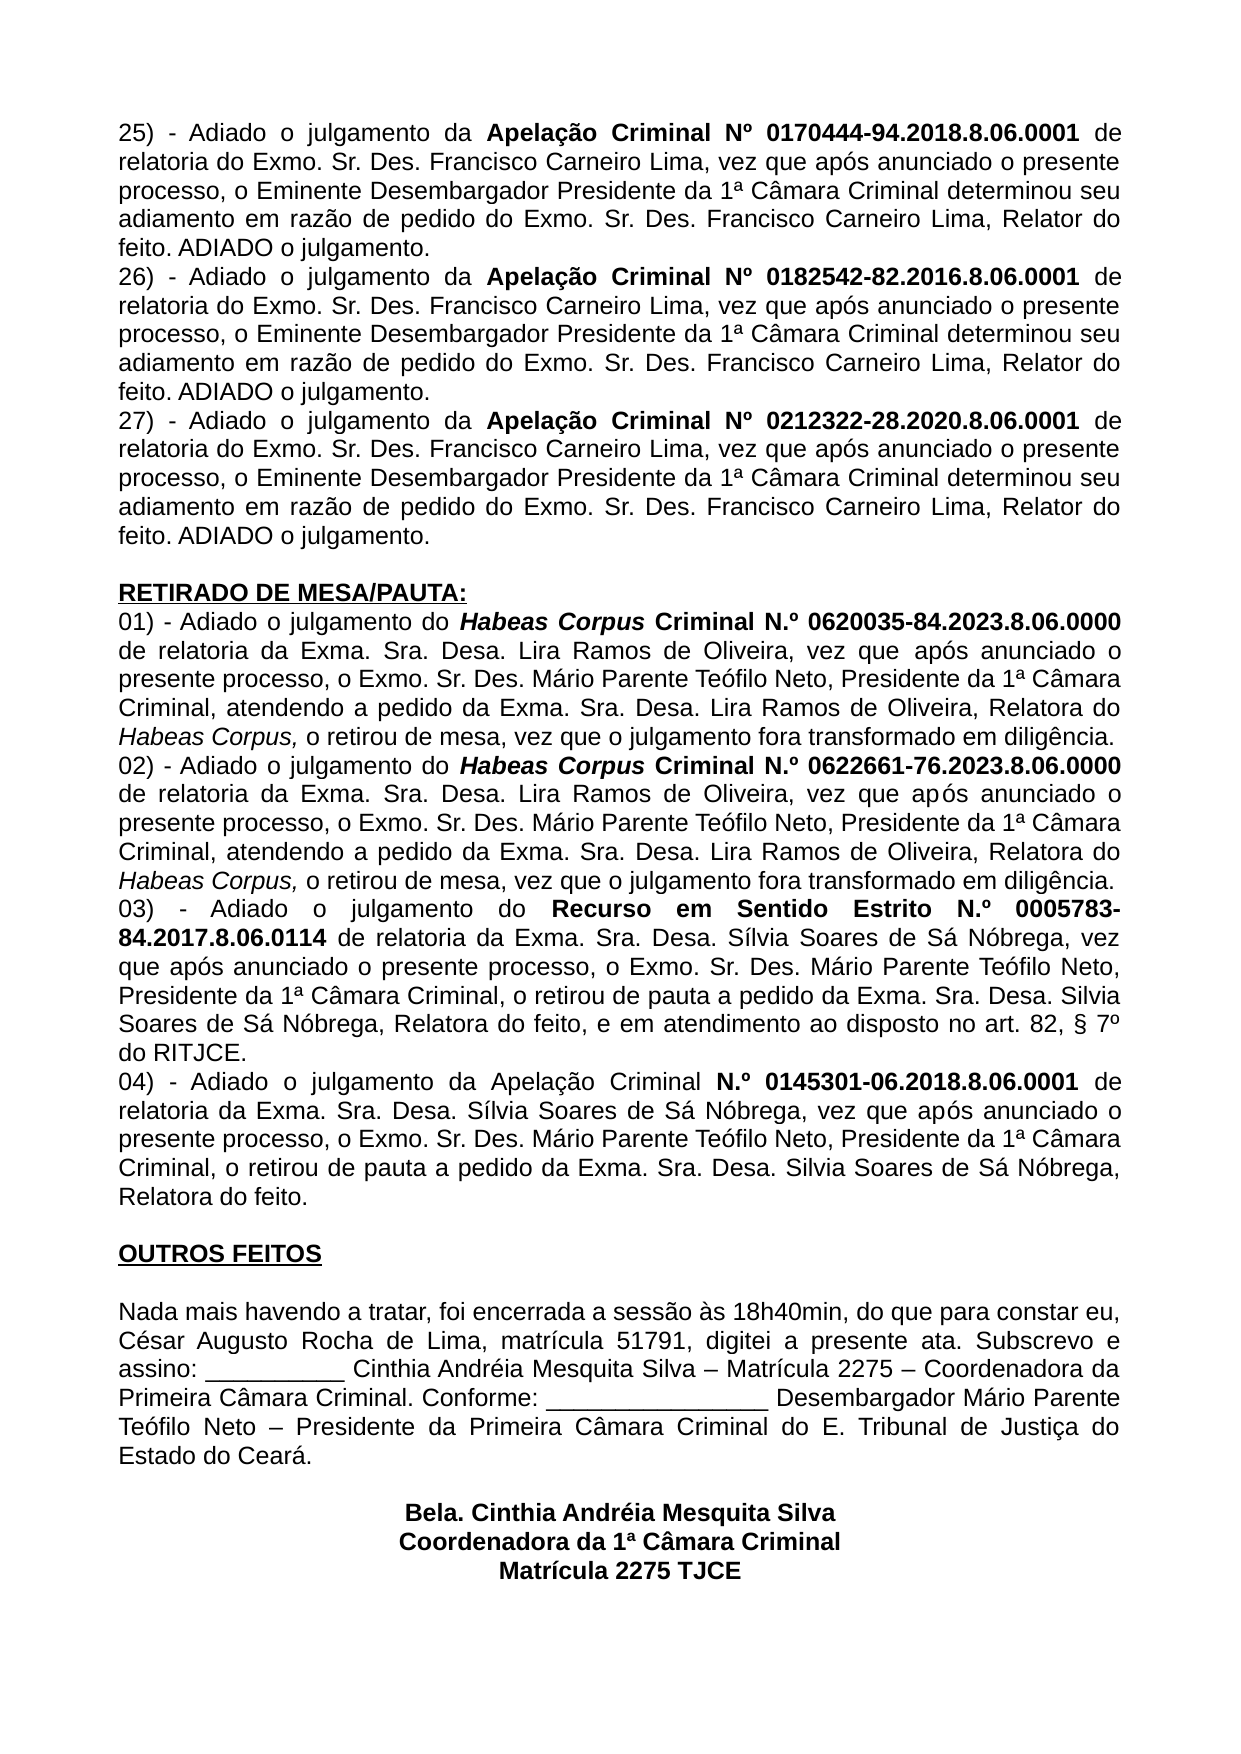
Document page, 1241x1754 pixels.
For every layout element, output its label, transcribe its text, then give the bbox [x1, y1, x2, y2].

text 03) - Adiado o julgamento do Recurso em Sentido Estrito N.º 0005783-84.2017.8.06.0114 de relatoria da Exma. Sra. Desa. Sílvia Soares de Sá Nóbrega, vez que após anunciado o presente processo, o Exmo. Sr. Des. Mário Parente Teófilo Neto, Presidente da 1ª Câmara Criminal, o retirou de pauta a pedido da Exma. Sra. Desa. Silvia Soares de Sá Nóbrega, Relatora do feito, e em atendimento ao disposto no art. 82, § 7º do RITJCE. [118, 894, 1122, 1067]
text 04) - Adiado o julgamento da Apelação Criminal N.º 0145301-06.2018.8.06.0001 de relatoria da Exma. Sra. Desa. Sílvia Soares de Sá Nóbrega, vez que após anunciado o presente processo, o Exmo. Sr. Des. Mário Parente Teófilo Neto, Presidente da 1ª Câmara Criminal, o retirou de pauta a pedido da Exma. Sra. Desa. Silvia Soares de Sá Nóbrega, Relatora do feito. [118, 1067, 1122, 1211]
text Matrícula 2275 TJCE [118, 1556, 1122, 1584]
text 27) - Adiado o julgamento da Apelação Criminal Nº 0212322-28.2020.8.06.0001 de relatoria do Exmo. Sr. Des. Francisco Carneiro Lima, vez que após anunciado o presente processo, o Eminente Desembargador Presidente da 1ª Câmara Criminal determinou seu adiamento em razão de pedido do Exmo. Sr. Des. Francisco Carneiro Lima, Relator do feito. ADIADO o julgamento. [118, 406, 1122, 549]
text Coordenadora da 1ª Câmara Criminal [118, 1527, 1122, 1556]
text 25) - Adiado o julgamento da Apelação Criminal Nº 0170444-94.2018.8.06.0001 de relatoria do Exmo. Sr. Des. Francisco Carneiro Lima, vez que após anunciado o presente processo, o Eminente Desembargador Presidente da 1ª Câmara Criminal determinou seu adiamento em razão de pedido do Exmo. Sr. Des. Francisco Carneiro Lima, Relator do feito. ADIADO o julgamento. [118, 118, 1122, 262]
text Nada mais havendo a tratar, foi encerrada a sessão às 18h40min, do que para constar eu, César Augusto Rocha de Lima, matrícula 51791, digitei a presente ata. Subscrevo e assino: __________ Cinthia Andréia Mesquita Silva – Matrícula 2275 – Coordenadora da Primeira Câmara Criminal. Conforme: ________________ Desembargador Mário Parente Teófilo Neto – Presidente da Primeira Câmara Criminal do E. Tribunal de Justiça do Estado do Ceará. [118, 1297, 1122, 1469]
text 26) - Adiado o julgamento da Apelação Criminal Nº 0182542-82.2016.8.06.0001 de relatoria do Exmo. Sr. Des. Francisco Carneiro Lima, vez que após anunciado o presente processo, o Eminente Desembargador Presidente da 1ª Câmara Criminal determinou seu adiamento em razão de pedido do Exmo. Sr. Des. Francisco Carneiro Lima, Relator do feito. ADIADO o julgamento. [118, 262, 1122, 406]
text 02) - Adiado o julgamento do Habeas Corpus Criminal N.º 0622661-76.2023.8.06.0000 de relatoria da Exma. Sra. Desa. Lira Ramos de Oliveira, vez que após anunciado o presente processo, o Exmo. Sr. Des. Mário Parente Teófilo Neto, Presidente da 1ª Câmara Criminal, atendendo a pedido da Exma. Sra. Desa. Lira Ramos de Oliveira, Relatora do Habeas Corpus, o retirou de mesa, vez que o julgamento fora transformado em diligência. [118, 751, 1122, 894]
text RETIRADO DE MESA/PAUTA: [118, 578, 1122, 607]
text OUTROS FEITOS [118, 1239, 1122, 1268]
text 01) - Adiado o julgamento do Habeas Corpus Criminal N.º 0620035-84.2023.8.06.0000 de relatoria da Exma. Sra. Desa. Lira Ramos de Oliveira, vez que após anunciado o presente processo, o Exmo. Sr. Des. Mário Parente Teófilo Neto, Presidente da 1ª Câmara Criminal, atendendo a pedido da Exma. Sra. Desa. Lira Ramos de Oliveira, Relatora do Habeas Corpus, o retirou de mesa, vez que o julgamento fora transformado em diligência. [118, 607, 1122, 751]
text Bela. Cinthia Andréia Mesquita Silva [118, 1498, 1122, 1527]
